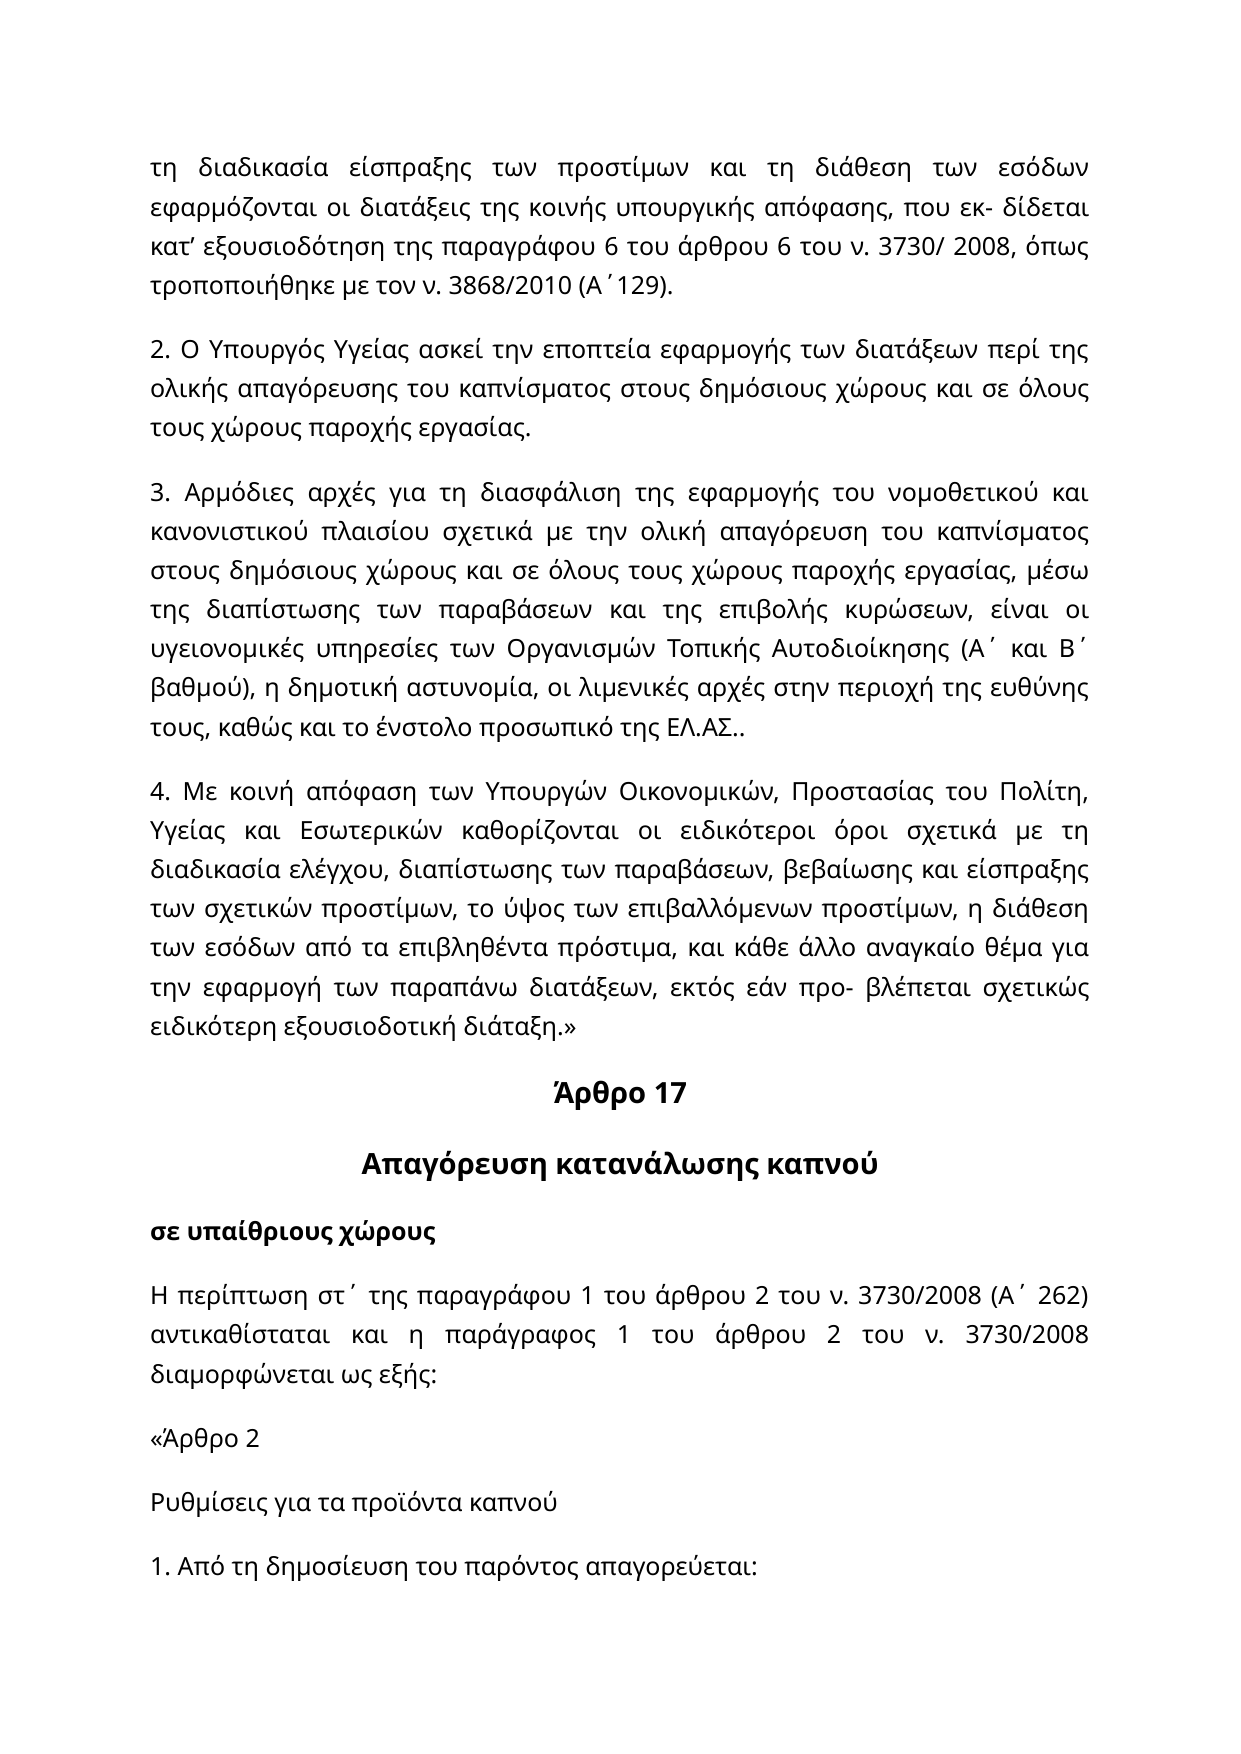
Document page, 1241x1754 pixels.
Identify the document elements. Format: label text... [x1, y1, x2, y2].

text σε υπαίθριους χώρους [150, 1214, 1090, 1248]
text 4. Με κοινή απόφαση των Υπουργών Οικονομικών, Προστασίας του Πολίτη, Υγείας και Εσωτερικών καθορίζονται οι ειδικότεροι όροι σχετικά με τη διαδικασία ελέγχου, διαπίστωσης των παραβάσεων, βεβαίωσης και είσπραξης των σχετικών προστίμων, το ύψος των επιβαλλόμενων προστίμων, η διάθεση των εσόδων από τα επιβληθέντα πρόστιμα, και κάθε άλλο αναγκαίο θέμα για την εφαρμογή των παραπάνω διατάξεων, εκτός εάν προ- βλέπεται σχετικώς ειδικότερη εξουσιοδοτική διάταξη.» [150, 773, 1090, 1042]
subtitle Άρθρο 17 [150, 1072, 1090, 1112]
text 3. Αρμόδιες αρχές για τη διασφάλιση της εφαρμογής του νομοθετικού και κανονιστικού πλαισίου σχετικά με την ολική απαγόρευση του καπνίσματος στους δημόσιους χώρους και σε όλους τους χώρους παροχής εργασίας, μέσω της διαπίστωσης των παραβάσεων και της επιβολής κυρώσεων, είναι οι υγειονομικές υπηρεσίες των Οργανισμών Τοπικής Αυτοδιοίκησης (Α΄ και Β΄ βαθμού), η δημοτική αστυνομία, οι λιμενικές αρχές στην περιοχή της ευθύνης τους, καθώς και το ένστολο προσωπικό της ΕΛ.ΑΣ.. [150, 474, 1090, 743]
text 2. Ο Υπουργός Υγείας ασκεί την εποπτεία εφαρμογής των διατάξεων περί της ολικής απαγόρευσης του καπνίσματος στους δημόσιους χώρους και σε όλους τους χώρους παροχής εργασίας. [150, 332, 1090, 444]
text Ρυθμίσεις για τα προϊόντα καπνού [150, 1484, 1090, 1519]
text 1. Από τη δημοσίευση του παρόντος απαγορεύεται: [150, 1549, 1090, 1583]
text τη διαδικασία είσπραξης των προστίμων και τη διάθεση των εσόδων εφαρμόζονται οι διατάξεις της κοινής υπουργικής απόφασης, που εκ- δίδεται κατ’ εξουσιοδότηση της παραγράφου 6 του άρθρου 6 του ν. 3730/ 2008, όπως τροποποιήθηκε με τον ν. 3868/2010 (Α΄129). [150, 150, 1090, 302]
text «Άρθρο 2 [150, 1420, 1090, 1454]
text Η περίπτωση στ΄ της παραγράφου 1 του άρθρου 2 του ν. 3730/2008 (Α΄ 262) αντικαθίσταται και η παράγραφος 1 του άρθρου 2 του ν. 3730/2008 διαμορφώνεται ως εξής: [150, 1278, 1090, 1390]
subtitle Απαγόρευση κατανάλωσης καπνού [150, 1143, 1090, 1183]
